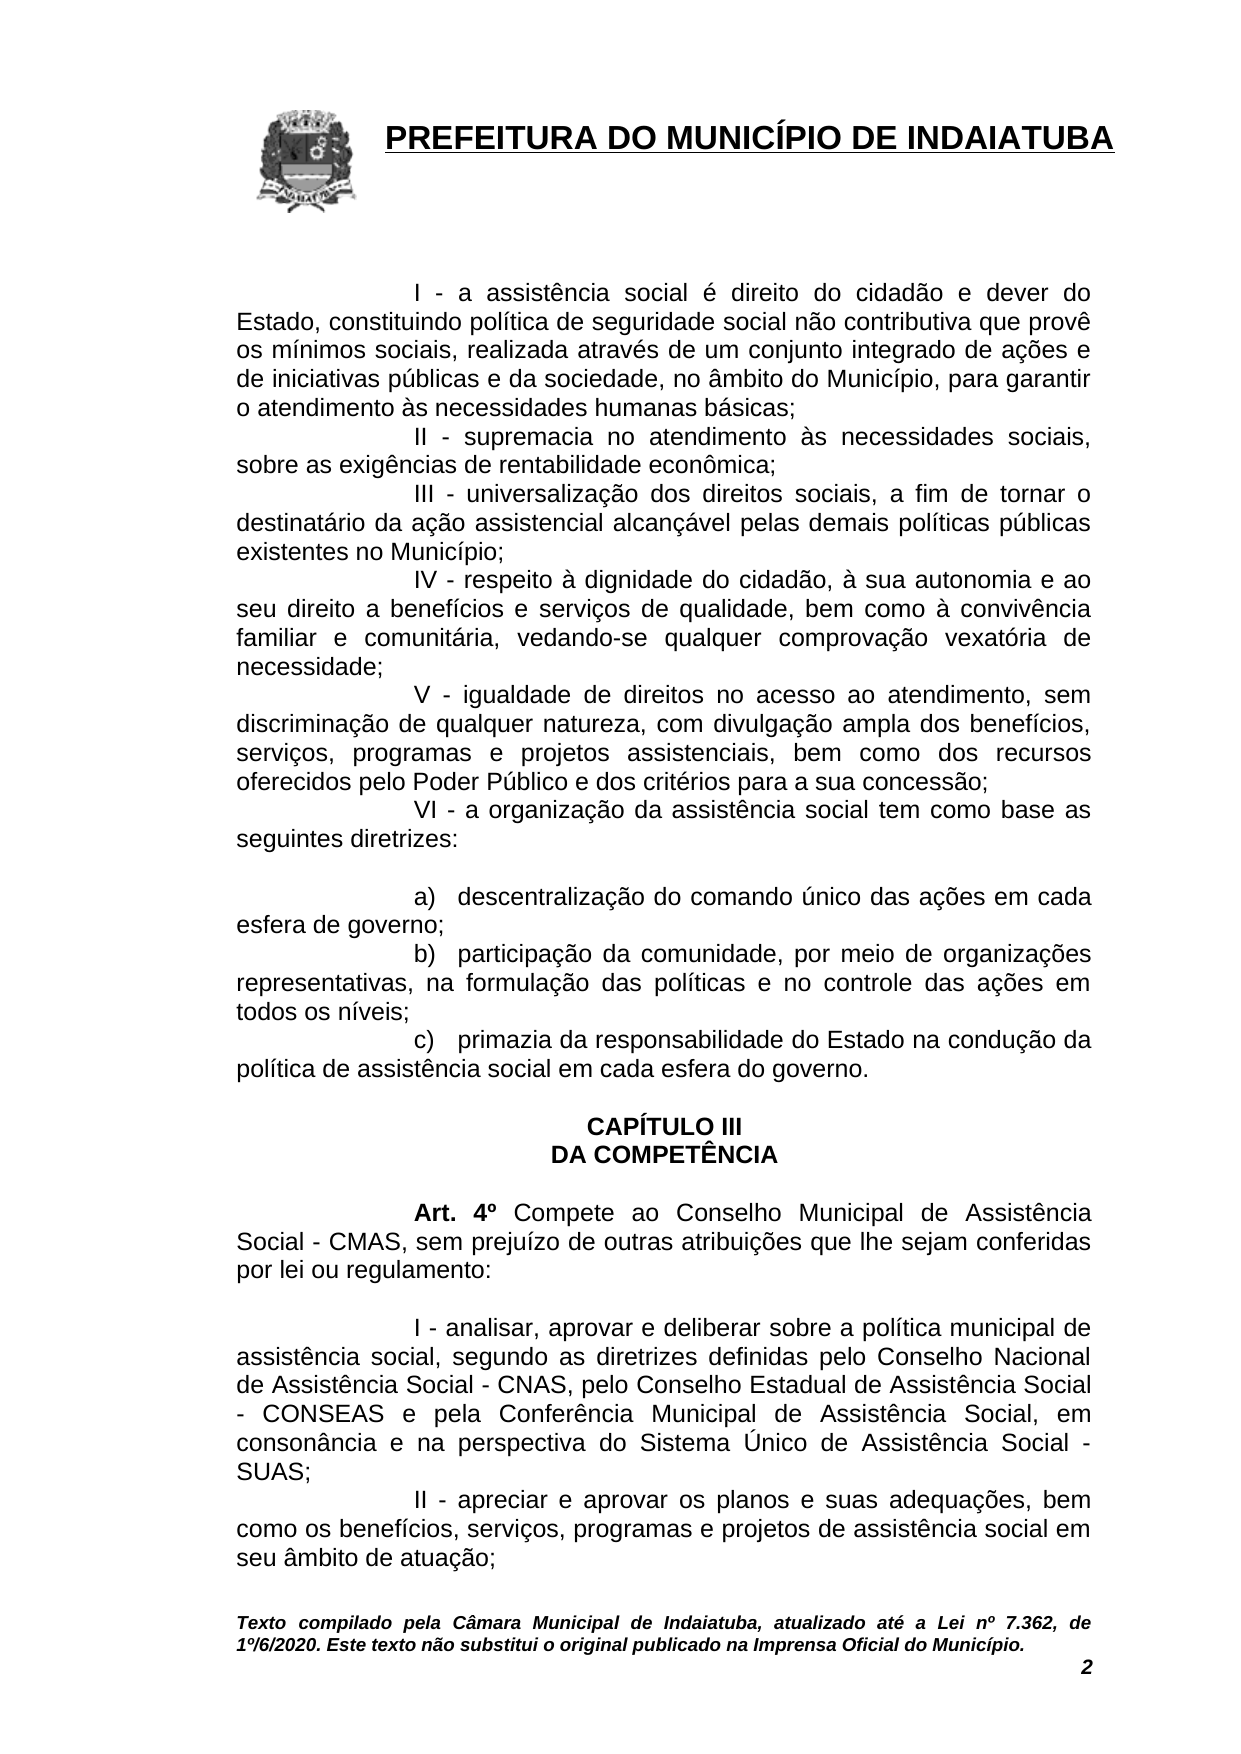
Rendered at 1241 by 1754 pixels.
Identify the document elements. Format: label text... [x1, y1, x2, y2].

list participação da comunidade, por meio de organizações representativas, na formulação das políticas e no controle das ações em todos os níveis; [236, 939, 1092, 1025]
text VI - a organização da assistência social tem como base as seguintes diretrizes: [236, 795, 1092, 853]
text I - analisar, aprovar e deliberar sobre a política municipal de assistência social, segundo as diretrizes definidas pelo Conselho Nacional de Assistência Social - CNAS, pelo Conselho Estadual de Assistência Social - CONSEAS e pela Conferência Municipal de Assistência Social, em consonância e na perspectiva do Sistema Único de Assistência Social - SUAS; [236, 1313, 1092, 1485]
text CAPÍTULO III [236, 1112, 1092, 1140]
text II - supremacia no atendimento às necessidades sociais, sobre as exigências de rentabilidade econômica; [236, 422, 1092, 479]
list primazia da responsabilidade do Estado na condução da política de assistência social em cada esfera do governo. [236, 1025, 1092, 1083]
text Art. 4º Compete ao Conselho Municipal de Assistência Social - CMAS, sem prejuízo de outras atribuições que lhe sejam conferidas por lei ou regulamento: [236, 1198, 1092, 1284]
text IV - respeito à dignidade do cidadão, à sua autonomia e ao seu direito a benefícios e serviços de qualidade, bem como à convivência familiar e comunitária, vedando-se qualquer comprovação vexatória de necessidade; [236, 565, 1092, 680]
list descentralização do comando único das ações em cada esfera de governo; [236, 882, 1092, 939]
text V - igualdade de direitos no acesso ao atendimento, sem discriminação de qualquer natureza, com divulgação ampla dos benefícios, serviços, programas e projetos assistenciais, bem como dos recursos oferecidos pelo Poder Público e dos critérios para a sua concessão; [236, 680, 1092, 795]
text I - a assistência social é direito do cidadão e dever do Estado, constituindo política de seguridade social não contributiva que provê os mínimos sociais, realizada através de um conjunto integrado de ações e de iniciativas públicas e da sociedade, no âmbito do Município, para garantir o atendimento às necessidades humanas básicas; [236, 278, 1092, 422]
text II - apreciar e aprovar os planos e suas adequações, bem como os benefícios, serviços, programas e projetos de assistência social em seu âmbito de atuação; [236, 1485, 1092, 1572]
text III - universalização dos direitos sociais, a fim de tornar o destinatário da ação assistencial alcançável pelas demais políticas públicas existentes no Município; [236, 479, 1092, 565]
text DA COMPETÊNCIA [236, 1140, 1092, 1169]
